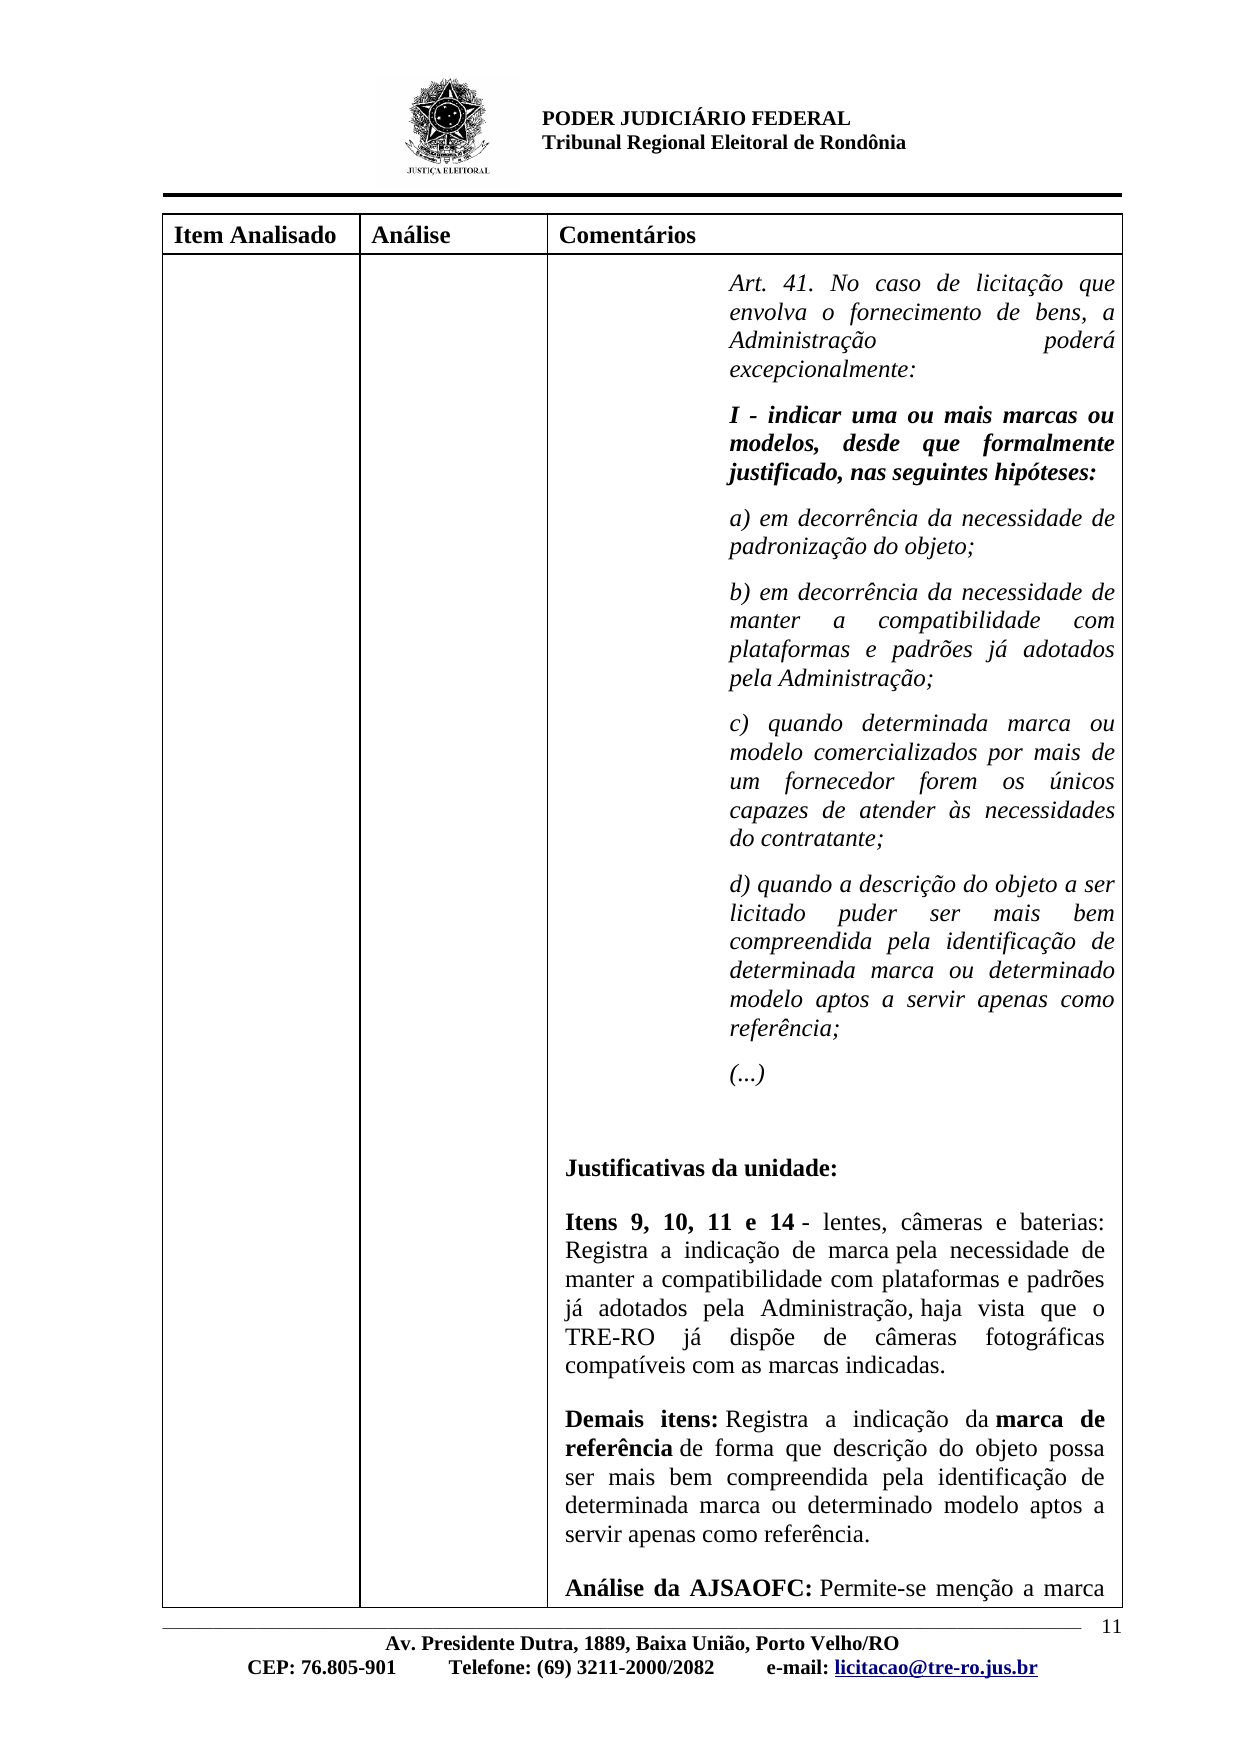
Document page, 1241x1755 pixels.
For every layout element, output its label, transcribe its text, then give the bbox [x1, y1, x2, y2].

table_header Análise [361, 215, 547, 253]
table_cell [163, 255, 359, 1606]
table_header Comentários [548, 215, 1122, 253]
table_cell Art. 41. No caso de licitação que envolva o fornecimento de bens, a Administração poderá excepcionalmente: I - indicar uma ou mais marcas ou modelos, desde que formalmente justificado, nas seguintes hipóteses: a) em decorrência da necessidade de padronização do objeto; b) em decorrência da necessidade de manter a compatibilidade com plataformas e padrões já adotados pela Administração; c) quando determinada marca ou modelo comercializados por mais de um fornecedor forem os únicos capazes de atender às necessidades do contratante; d) quando a descrição do objeto a ser licitado puder ser mais bem compreendida pela identificação de determinada marca ou determinado modelo aptos a servir apenas como referência; (...) Justificativas da unidade: Itens 9, 10, 11 e 14 - lentes, câmeras e baterias: Registra a indicação de marca pela necessidade de manter a compatibilidade com plataformas e padrões já adotados pela Administração, haja vista que o TRE-RO já dispõe de câmeras fotográficas compatíveis com as marcas indicadas. Demais itens: Registra a indicação da marca de referência de forma que descrição do objeto possa ser mais bem compreendida pela identificação de determinada marca ou determinado modelo aptos a servir apenas como referência. Análise da AJSAOFC: Permite-se menção a marca [548, 255, 1122, 1606]
table_cell [361, 255, 547, 1606]
table_header Item Analisado [163, 215, 359, 253]
